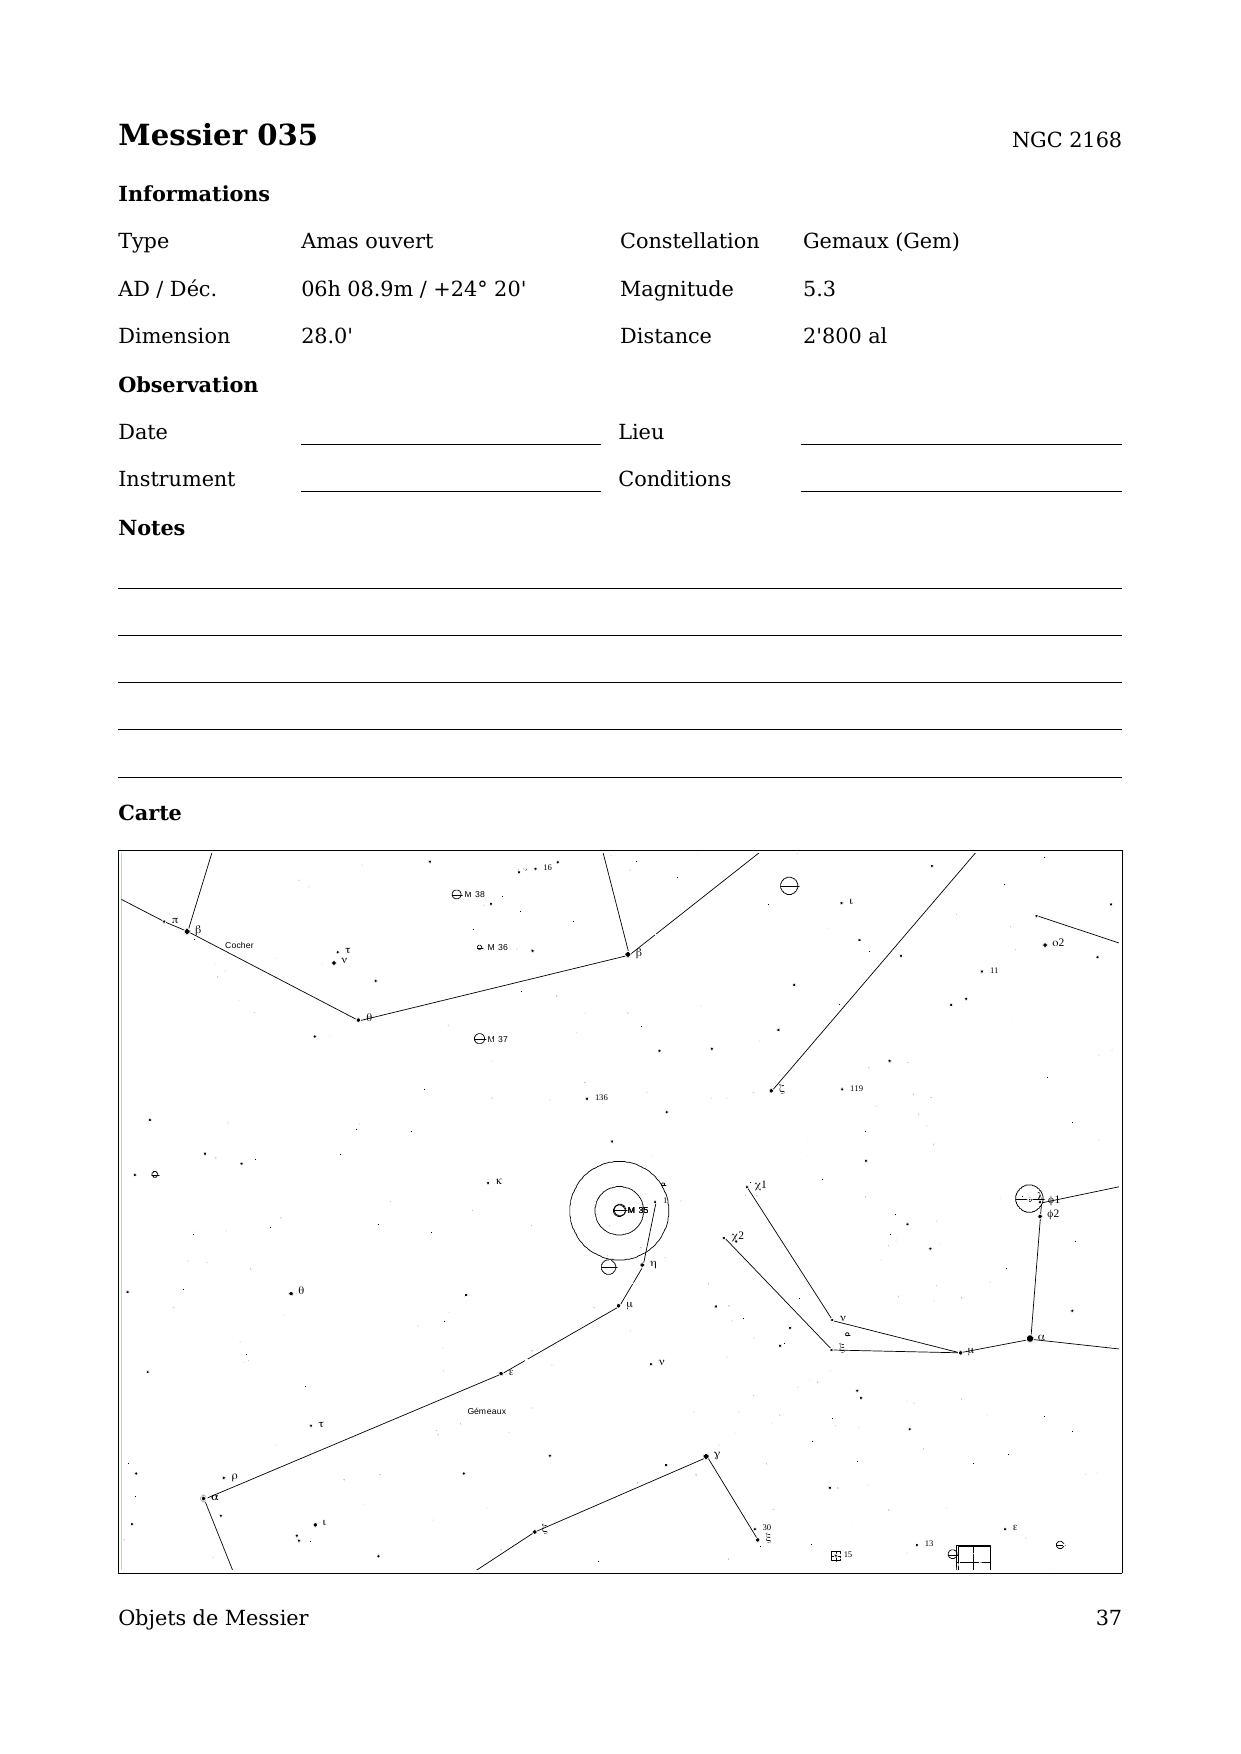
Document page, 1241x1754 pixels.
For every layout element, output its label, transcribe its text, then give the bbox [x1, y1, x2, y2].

table_header Lieu [618, 397, 801, 444]
table_cell AD / Déc. [118, 254, 301, 301]
table_header Type [118, 206, 301, 254]
table_cell [118, 589, 1122, 635]
text Carte [118, 801, 1122, 826]
text Observation [118, 372, 1122, 397]
table_header [301, 397, 601, 444]
table_cell Magnitude [620, 254, 803, 301]
table_header Constellation [620, 206, 803, 254]
table_cell [301, 445, 601, 491]
table_header [119, 851, 1122, 1573]
table_header NGC 2168 [620, 118, 1122, 153]
table_header Date [118, 397, 301, 444]
table_cell 28.0' [301, 301, 620, 348]
text Notes [118, 516, 1122, 540]
table_header Gemaux (Gem) [803, 206, 1122, 254]
table_header Amas ouvert [301, 206, 620, 254]
table_cell 06h 08.9m / +24° 20' [301, 254, 620, 301]
table_cell Distance [620, 301, 803, 348]
table_header Messier 035 [118, 118, 620, 153]
text Informations [118, 182, 1122, 206]
table_header [801, 397, 1122, 444]
table_cell Instrument [118, 444, 301, 492]
table_cell Dimension [118, 301, 301, 348]
table_cell [118, 730, 1122, 777]
table_cell [118, 683, 1122, 729]
table_header [601, 397, 618, 444]
table_header [118, 540, 1122, 588]
table_cell [801, 445, 1122, 491]
table_cell [118, 636, 1122, 682]
table_cell 5.3 [803, 254, 1122, 301]
table_cell Conditions [618, 444, 801, 492]
table_cell [601, 444, 618, 492]
table_cell 2'800 al [803, 301, 1122, 348]
